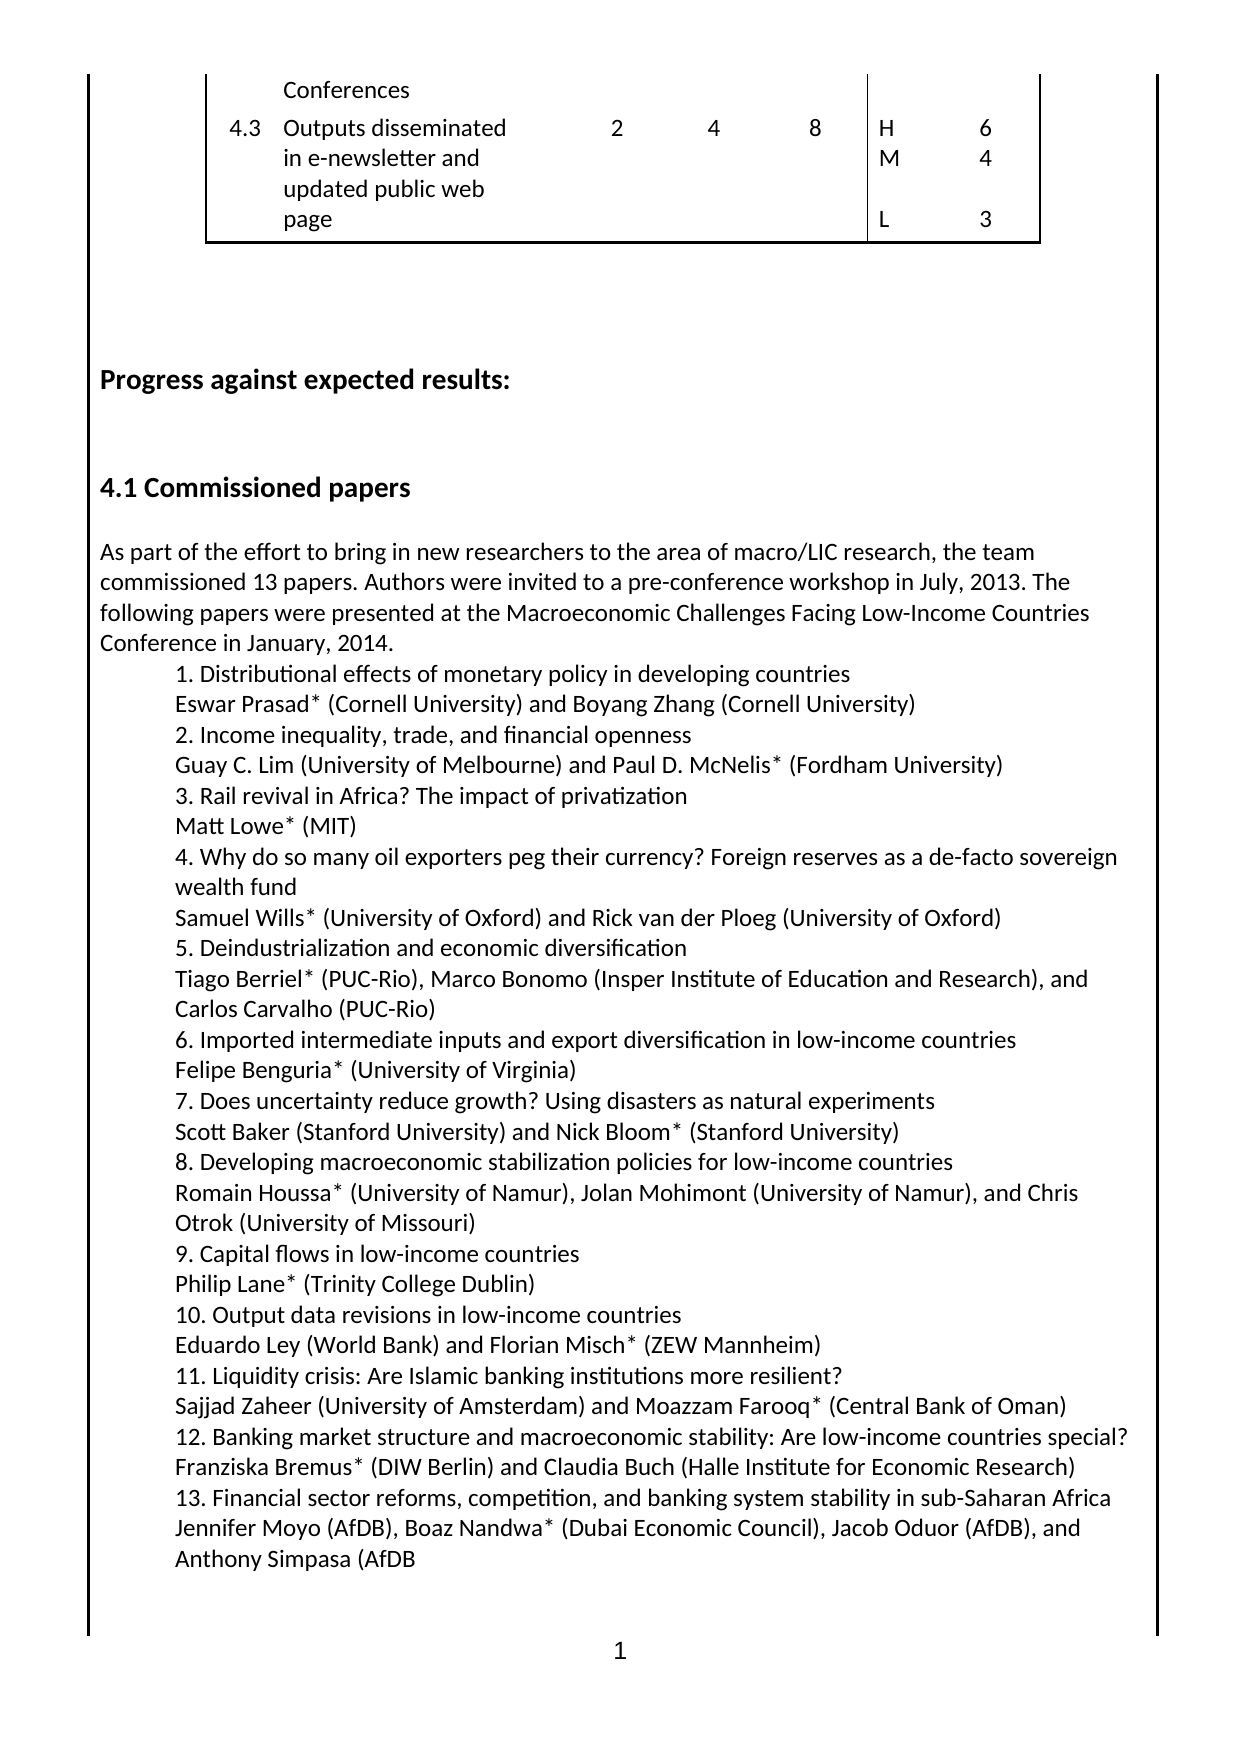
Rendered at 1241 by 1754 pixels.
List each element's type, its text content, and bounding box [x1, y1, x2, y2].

table_cell [569, 143, 664, 173]
table_cell [763, 143, 867, 173]
table_cell [528, 234, 569, 241]
table_cell [569, 74, 664, 104]
table_cell [931, 74, 1039, 104]
table_cell [665, 143, 763, 173]
table_cell [569, 104, 664, 112]
table_cell [207, 104, 272, 112]
table_cell [528, 173, 569, 234]
table_cell [763, 74, 867, 104]
table_cell [763, 104, 867, 112]
table_cell [763, 173, 867, 234]
table_cell Outputs disseminated in e-newsletter and updated public web page [272, 112, 528, 234]
table_cell 4.3 [207, 112, 272, 142]
table_cell [528, 112, 569, 142]
table_cell [272, 234, 528, 241]
table_cell [207, 173, 272, 234]
table_cell [272, 104, 528, 112]
table_cell [207, 74, 272, 104]
table_cell [665, 173, 763, 234]
table_cell [931, 234, 1039, 241]
table_cell [569, 234, 664, 241]
table_cell L [868, 173, 931, 234]
table_cell [763, 234, 867, 241]
table_cell H [868, 112, 931, 142]
table_cell [665, 74, 763, 104]
table_cell [868, 234, 931, 241]
table_cell [868, 74, 931, 104]
table_cell [868, 104, 931, 112]
table_cell [528, 104, 569, 112]
table_cell [931, 104, 1039, 112]
table_cell [528, 143, 569, 173]
table_cell [665, 234, 763, 241]
table_cell 8 [763, 112, 867, 142]
table_cell M [868, 143, 931, 173]
table_cell [665, 104, 763, 112]
table_cell 4 [931, 143, 1039, 173]
table_cell Conferences [272, 74, 528, 104]
table_cell 3 [931, 173, 1039, 234]
table_cell [207, 143, 272, 173]
table_cell [569, 173, 664, 234]
table_cell Progress against expected results: 4.1 Commissioned papers As part of the effort to bring in new researchers to the area of macro/LIC research, the team commissioned 13 papers. Authors were invited to a pre-conference workshop in July, 2013. The following papers were presented at the Macroeconomic Challenges Facing Low-Income Countries Conference in January, 2014. 1. Distributional effects of monetary policy in developing countries Eswar Prasad* (Cornell University) and Boyang Zhang (Cornell University) 2. Income inequality, trade, and financial openness Guay C. Lim (University of Melbourne) and Paul D. McNelis* (Fordham University) 3. Rail revival in Africa? The impact of privatization Matt Lowe* (MIT) 4. Why do so many oil exporters peg their currency? Foreign reserves as a de-facto sovereign wealth fund Samuel Wills* (University of Oxford) and Rick van der Ploeg (University of Oxford) 5. Deindustrialization and economic diversification Tiago Berriel* (PUC-Rio), Marco Bonomo (Insper Institute of Education and Research), and Carlos Carvalho (PUC-Rio) 6. Imported intermediate inputs and export diversification in low-income countries Felipe Benguria* (University of Virginia) 7. Does uncertainty reduce growth? Using disasters as natural experiments Scott Baker (Stanford University) and Nick Bloom* (Stanford University) 8. Developing macroeconomic stabilization policies for low-income countries Romain Houssa* (University of Namur), Jolan Mohimont (University of Namur), and Chris Otrok (University of Missouri) 9. Capital flows in low-income countries Philip Lane* (Trinity College Dublin) 10. Output data revisions in low-income countries Eduardo Ley (World Bank) and Florian Misch* (ZEW Mannheim) 11. Liquidity crisis: Are Islamic banking institutions more resilient? Sajjad Zaheer (University of Amsterdam) and Moazzam Farooq* (Central Bank of Oman) 12. Banking market structure and macroeconomic stability: Are low-income countries special? Franziska Bremus* (DIW Berlin) and Claudia Buch (Halle Institute for Economic Research) 13. Financial sector reforms, competition, and banking system stability in sub-Saharan Africa Jennifer Moyo (AfDB), Boaz Nandwa* (Dubai Economic Council), Jacob Oduor (AfDB), and Anthony Simpasa (AfDB [90, 74, 1156, 1636]
table_cell 6 [931, 112, 1039, 142]
table_cell [207, 234, 272, 241]
table_cell [528, 74, 569, 104]
table_cell 2 [569, 112, 664, 142]
table_cell 4 [665, 112, 763, 142]
